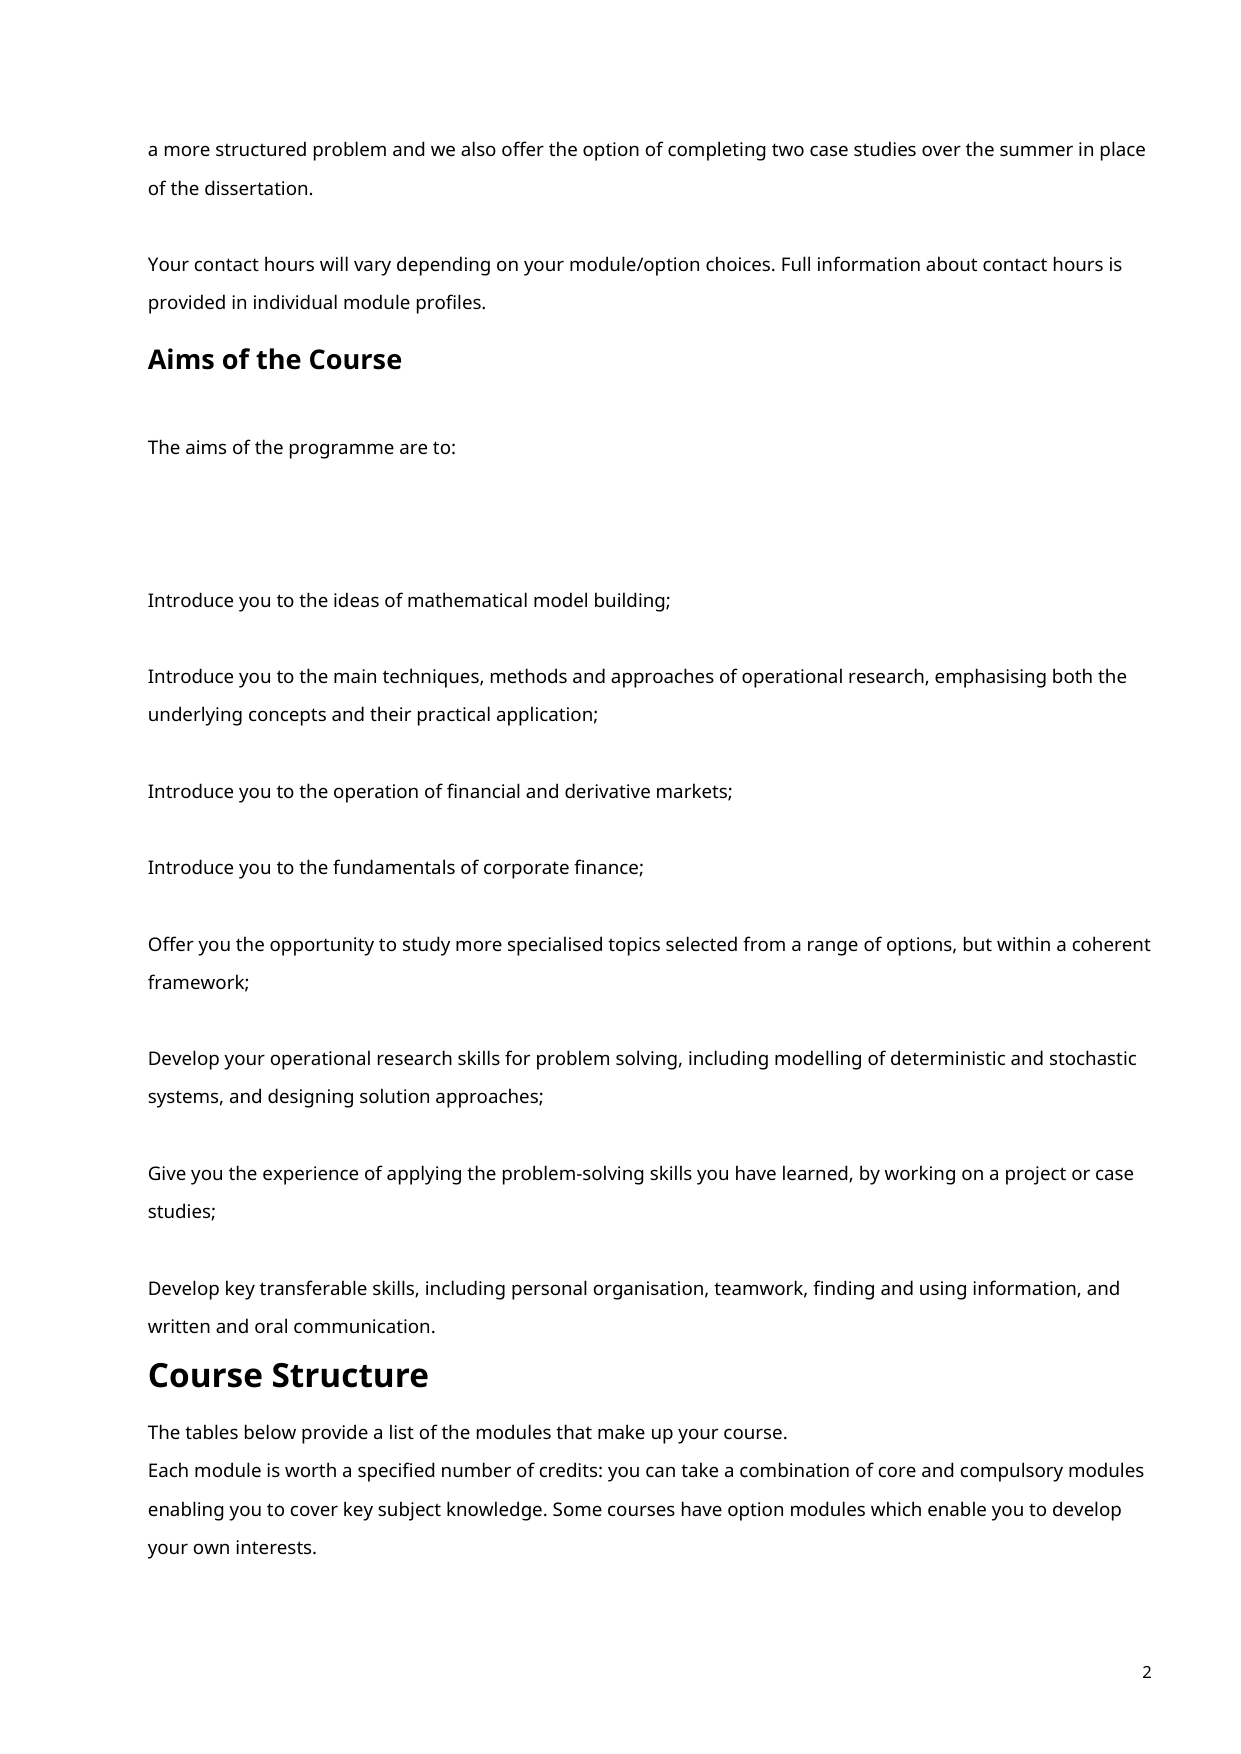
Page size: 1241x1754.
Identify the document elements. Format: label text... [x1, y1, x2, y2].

text a more structured problem and we also offer the option of completing two case studies over the summer in place of the dissertation. Your contact hours will vary depending on your module/option choices. Full information about contact hours is provided in individual module profiles. [148, 137, 1152, 315]
text The tables below provide a list of the modules that make up your course. [148, 1419, 1152, 1445]
text The aims of the programme are to: Introduce you to the ideas of mathematical model building; Introduce you to the main techniques, methods and approaches of operational research, emphasising both the underlying concepts and their practical application; Introduce you to the operation of financial and derivative markets; Introduce you to the fundamentals of corporate finance; Offer you the opportunity to study more specialised topics selected from a range of options, but within a coherent framework; Develop your operational research skills for problem solving, including modelling of deterministic and stochastic systems, and designing solution approaches; Give you the experience of applying the problem-solving skills you have learned, by working on a project or case studies; Develop key transferable skills, including personal organisation, teamwork, finding and using information, and written and oral communication. [148, 434, 1152, 1339]
subtitle Course Structure [148, 1351, 1152, 1397]
subtitle Aims of the Course [148, 340, 1152, 377]
text Each module is worth a specified number of credits: you can take a combination of core and compulsory modules enabling you to cover key subject knowledge. Some courses have option modules which enable you to develop your own interests. [148, 1458, 1152, 1560]
